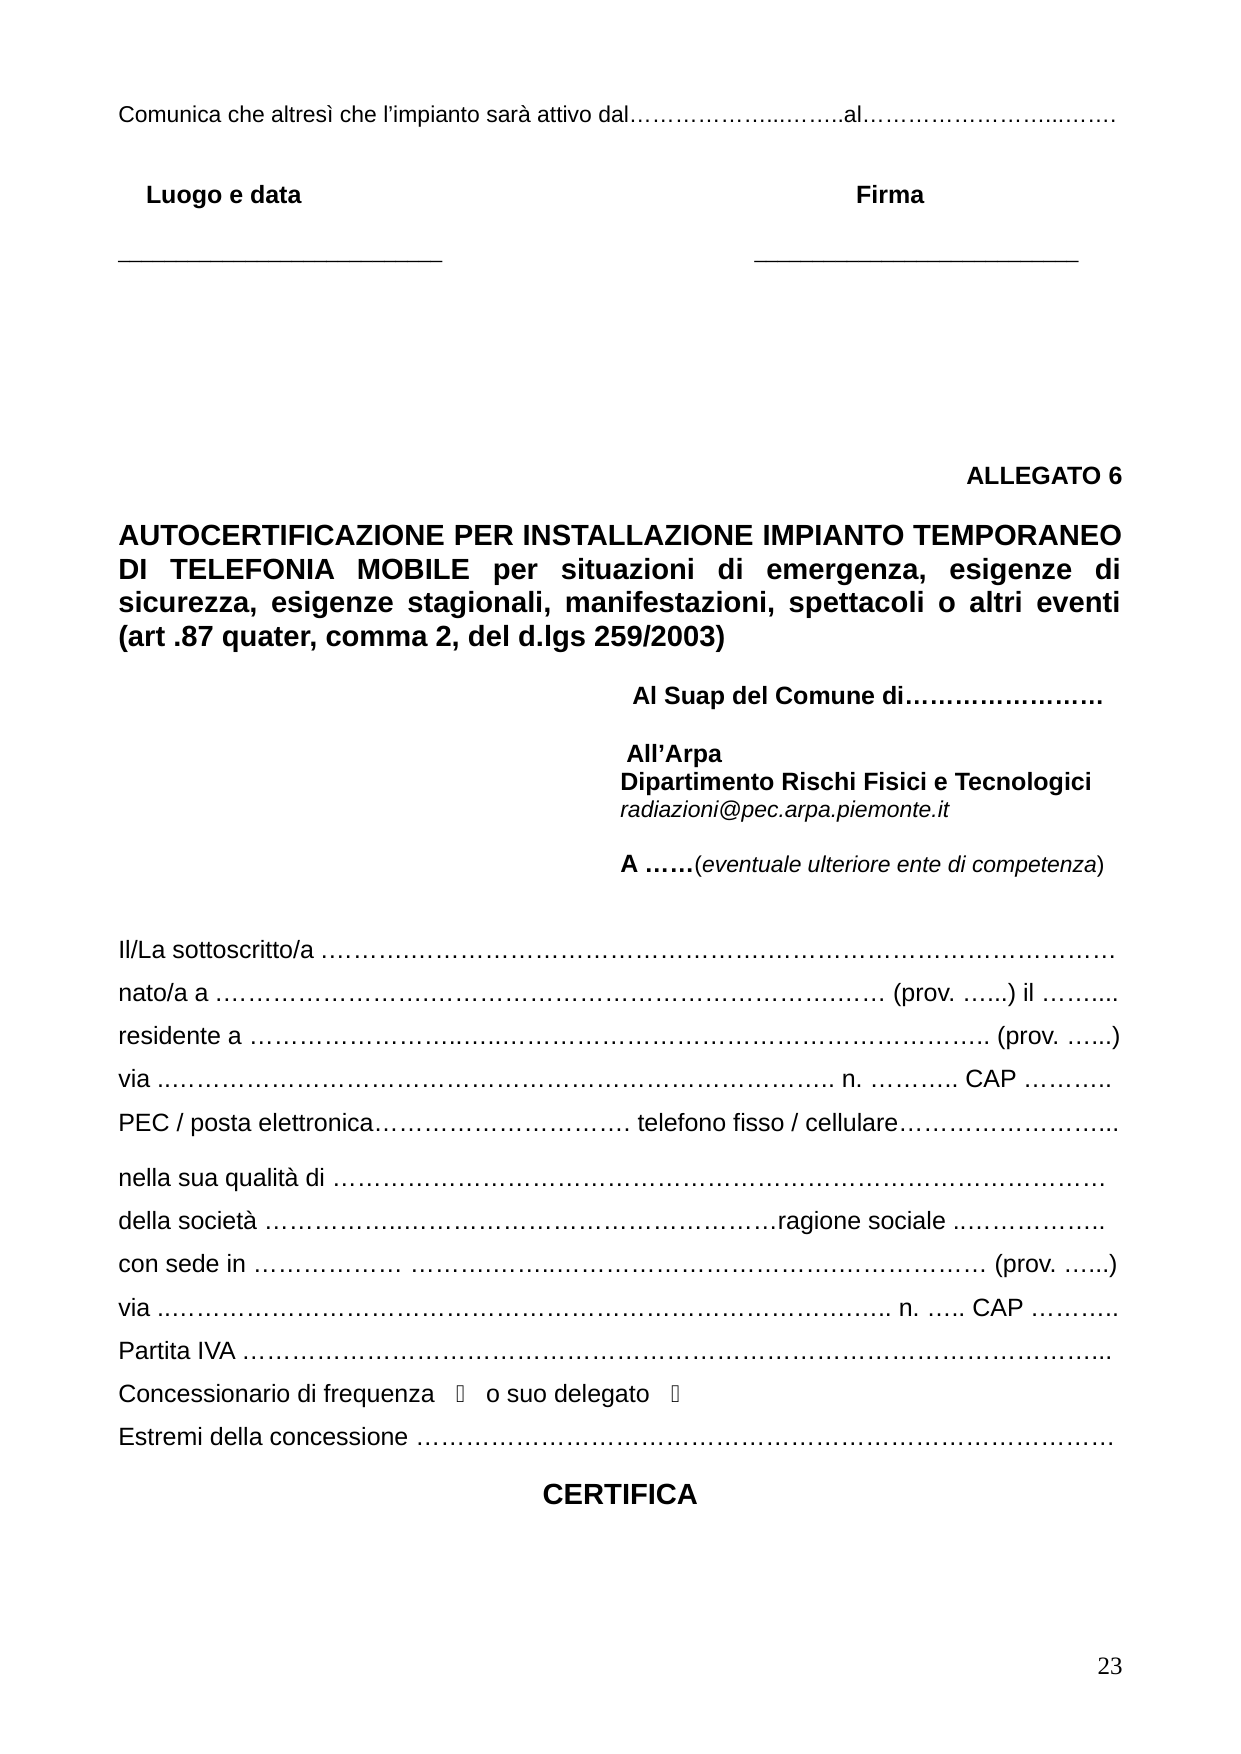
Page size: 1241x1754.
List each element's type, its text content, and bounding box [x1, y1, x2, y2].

text Il/La sottoscritto/a .……….…………………………………….…………………………………… [118, 935, 1122, 964]
text Comunica che altresì che l’impianto sarà attivo dal………………...……..al……………………...……. [118, 101, 1122, 128]
subtitle CERTIFICA [118, 1477, 1122, 1511]
text Al Suap del Comune di…………………… [118, 681, 1122, 710]
text ALLEGATO 6 [118, 461, 1122, 489]
text Estremi della concessione ………………………………………………………………………… [118, 1422, 1122, 1451]
text radiazioni@pec.arpa.piemonte.it [620, 796, 1122, 822]
text A ……(eventuale ulteriore ente di competenza) [620, 849, 1122, 877]
text nato/a a .…………………….………………………………………….…… (prov. …...) il …….... [118, 978, 1122, 1007]
text nella sua qualità di ………………………………………………………………………………… [118, 1163, 1122, 1192]
text Luogo e data Firma [118, 180, 1122, 209]
text con sede in ……………… ……….……..…………………………….……………… (prov. …...) [118, 1249, 1122, 1278]
text AUTOCERTIFICAZIONE PER INSTALLAZIONE IMPIANTO TEMPORANEO DI TELEFONIA MOBILE per situazioni di emergenza, esigenze di sicurezza, esigenze stagionali, manifestazioni, spettacoli o altri eventi (art .87 quater, comma 2, del d.lgs 259/2003) [118, 518, 1122, 652]
text via ..…………………………………………………………………….. n. ……….. CAP ……….. [118, 1064, 1122, 1093]
text All’Arpa [626, 738, 1122, 767]
text Partita IVA …………………………………………………………………………………………... [118, 1336, 1122, 1364]
text della società ……………..………………………………………ragione sociale ..…………….. [118, 1206, 1122, 1235]
text via ..……………………………………………………………………….….. n. ….. CAP ……….. [118, 1292, 1122, 1321]
text PEC / posta elettronica…………………………. telefono fisso / cellulare……………………... [118, 1107, 1122, 1136]
text residente a ……………………..…..………………………………………………….. (prov. …...) [118, 1021, 1122, 1050]
text Dipartimento Rischi Fisici e Tecnologici [620, 767, 1122, 796]
text Concessionario di frequenza  o suo delegato  [118, 1379, 1122, 1408]
text ____________________________ ____________________________ [118, 239, 1122, 263]
